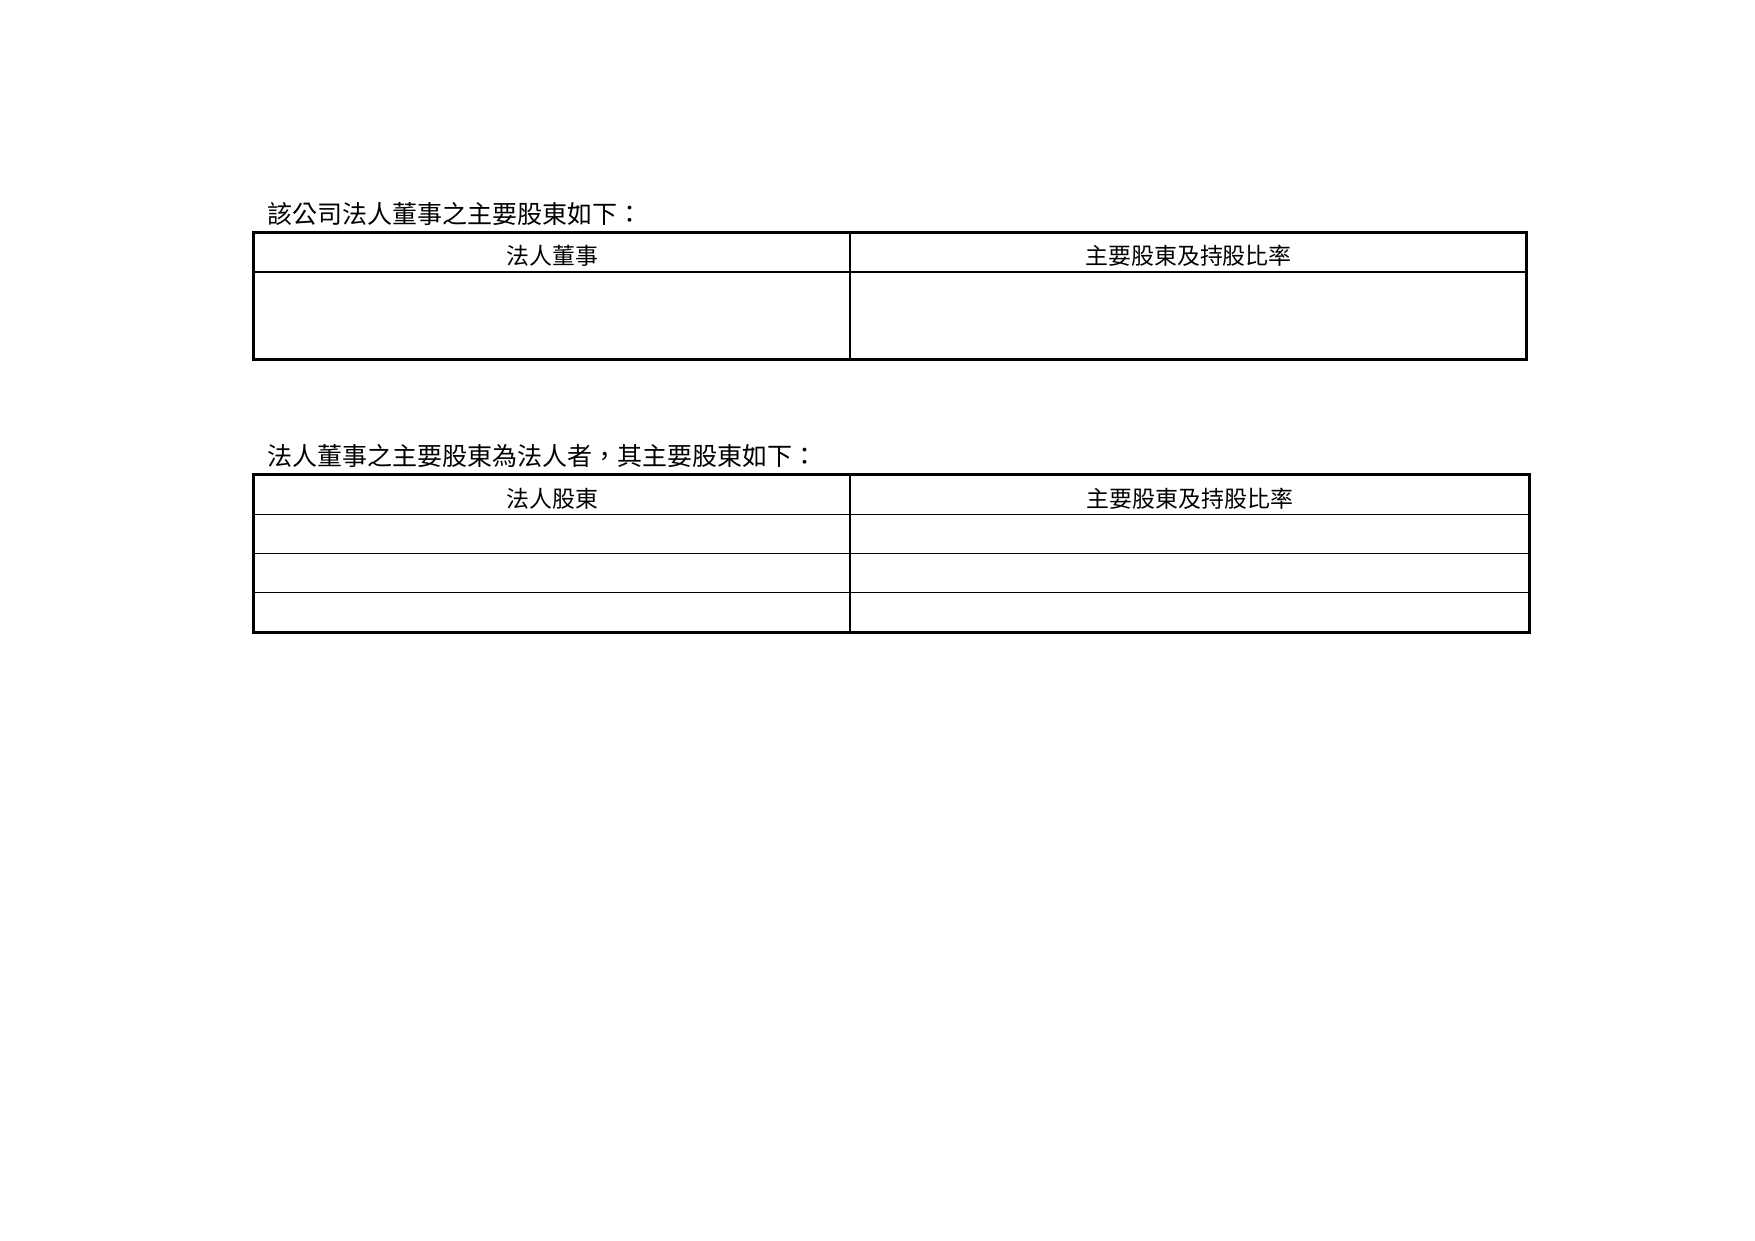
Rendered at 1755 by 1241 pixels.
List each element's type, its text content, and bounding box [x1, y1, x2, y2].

text 該公司法人董事之主要股東如下： [267, 193, 1606, 231]
text 法人董事之主要股東為法人者，其主要股東如下： [267, 436, 1606, 473]
table_cell [851, 593, 1528, 631]
table_cell [255, 554, 849, 592]
table_cell [255, 515, 849, 553]
table_header 主要股東及持股比率 [851, 234, 1525, 271]
table_header 法人董事 [255, 234, 849, 271]
table_cell [851, 554, 1528, 592]
table_cell [851, 515, 1528, 553]
table_header 主要股東及持股比率 [851, 476, 1528, 514]
table_cell [255, 273, 849, 357]
table_cell [255, 593, 849, 631]
table_cell [851, 273, 1525, 357]
table_header 法人股東 [255, 476, 849, 514]
